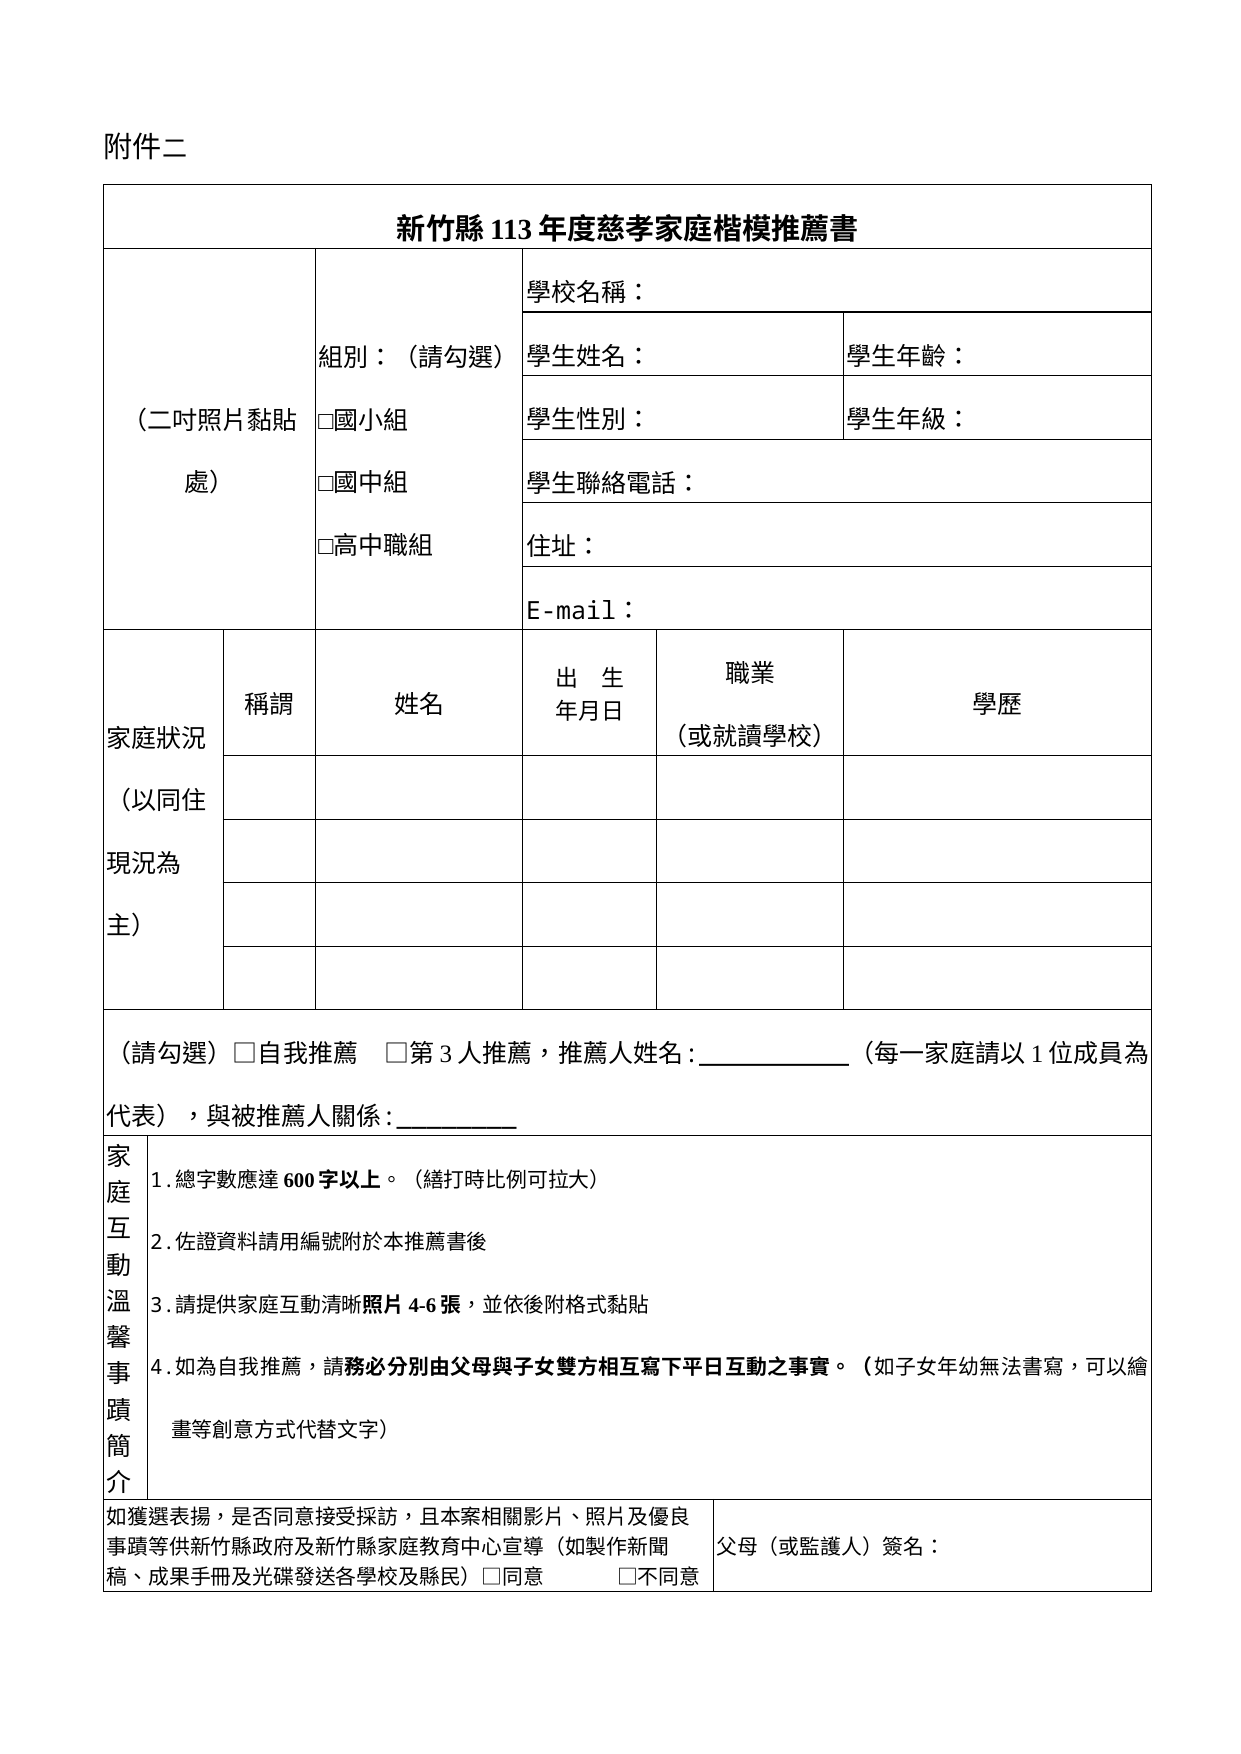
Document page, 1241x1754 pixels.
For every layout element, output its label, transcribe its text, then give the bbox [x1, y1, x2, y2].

table_cell [523, 756, 656, 819]
table_cell 學生年齡： [844, 313, 1151, 375]
table_cell 住址： [523, 503, 1151, 566]
table_cell 學歷 [844, 630, 1151, 755]
table_cell [844, 756, 1151, 819]
table_cell [316, 883, 522, 946]
table_cell 稱謂 [224, 630, 315, 755]
table_cell [844, 947, 1151, 1009]
table_cell [523, 947, 656, 1009]
table_cell 學校名稱： [523, 249, 1151, 311]
table_cell 職業 （或就讀學校） [657, 630, 843, 755]
table_cell 學生年級： [844, 376, 1151, 438]
table_cell 學生姓名： [523, 313, 843, 375]
table_cell [224, 756, 315, 819]
table_cell （請勾選）□自我推薦 □第3人推薦，推薦人姓名:__________（每一家庭請以1位成員為代表），與被推薦人關係:________ [104, 1010, 1151, 1135]
table_cell [657, 883, 843, 946]
table_cell 如獲選表揚，是否同意接受採訪，且本案相關影片、照片及優良事蹟等供新竹縣政府及新竹縣家庭教育中心宣導（如製作新聞稿、成果手冊及光碟發送各學校及縣民）□同意 □不同意 [104, 1500, 713, 1591]
table_cell [844, 820, 1151, 882]
table_cell [523, 820, 656, 882]
table_cell [316, 820, 522, 882]
table_cell [657, 947, 843, 1009]
table_cell [657, 756, 843, 819]
table_cell [224, 883, 315, 946]
table_cell 學生聯絡電話： [523, 440, 1151, 502]
table_cell [523, 883, 656, 946]
table_cell 學生性別： [523, 376, 843, 438]
table_cell [224, 947, 315, 1009]
text 附件二 [103, 103, 1152, 166]
table_header 新竹縣113年度慈孝家庭楷模推薦書 [104, 185, 1151, 248]
table_cell 家庭互動溫馨事蹟簡介 [104, 1136, 147, 1499]
table_cell [844, 883, 1151, 946]
table_cell [657, 820, 843, 882]
table_cell [316, 947, 522, 1009]
table_cell （二吋照片黏貼處） [104, 249, 315, 629]
table_cell 出 生 年月日 [523, 630, 656, 755]
table_cell 父母（或監護人）簽名： [714, 1500, 1151, 1591]
table_cell 家庭狀況（以同住現況為主） [104, 630, 223, 1009]
table_cell [316, 756, 522, 819]
table_cell 組別：（請勾選） □國小組 □國中組 □高中職組 [316, 249, 522, 629]
table_cell 1.總字數應達600字以上。（繕打時比例可拉大） 2.佐證資料請用編號附於本推薦書後 3.請提供家庭互動清晰照片4-6張，並依後附格式黏貼 4.如為自我推薦，請務必分別由父母與子女雙方相互寫下平日互動之事實。（如子女年幼無法書寫，可以繪畫等創意方式代替文字） [148, 1136, 1151, 1499]
table_cell E-mail： [523, 567, 1151, 629]
table_cell 姓名 [316, 630, 522, 755]
table_cell [224, 820, 315, 882]
